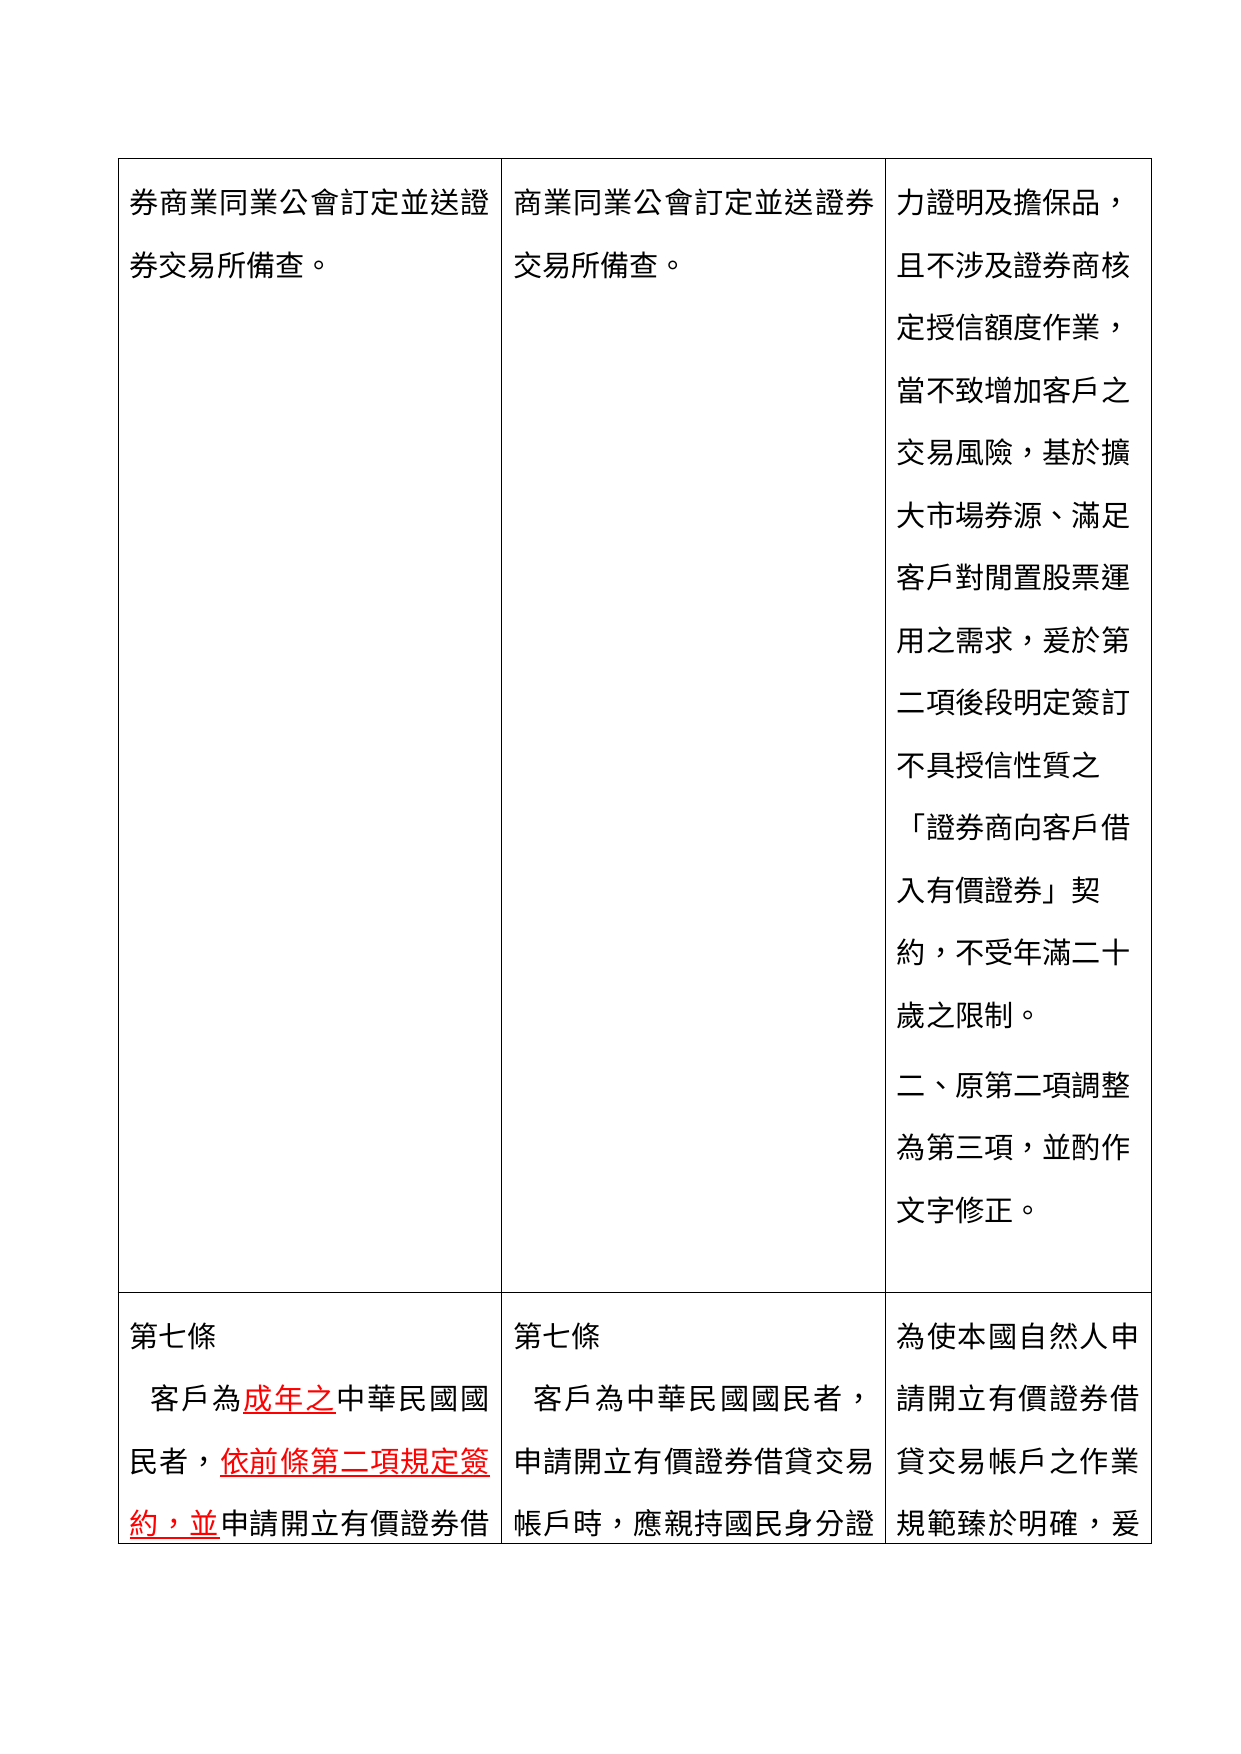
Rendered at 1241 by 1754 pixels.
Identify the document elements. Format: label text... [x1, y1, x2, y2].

table_cell 為使本國自然人申請開立有價證券借貸交易帳戶之作業規範臻於明確，爰 [886, 1293, 1151, 1543]
table_cell 商業同業公會訂定並送證券交易所備查。 [502, 159, 885, 1292]
table_cell 券商業同業公會訂定並送證券交易所備查。 [119, 159, 501, 1292]
table_cell 第七條 客戶為中華民國國民者，申請開立有價證券借貸交易帳戶時，應親持國民身分證 [502, 1293, 885, 1543]
table_cell 第七條 客戶為成年之中華民國國民者，依前條第二項規定簽約，並申請開立有價證券借 [119, 1293, 501, 1543]
table_cell 力證明及擔保品，且不涉及證券商核定授信額度作業，當不致增加客戶之交易風險，基於擴大市場券源、滿足客戶對閒置股票運用之需求，爰於第二項後段明定簽訂不具授信性質之「證券商向客戶借入有價證券」契約，不受年滿二十歲之限制。 二、原第二項調整為第三項，並酌作文字修正。 [886, 159, 1151, 1292]
